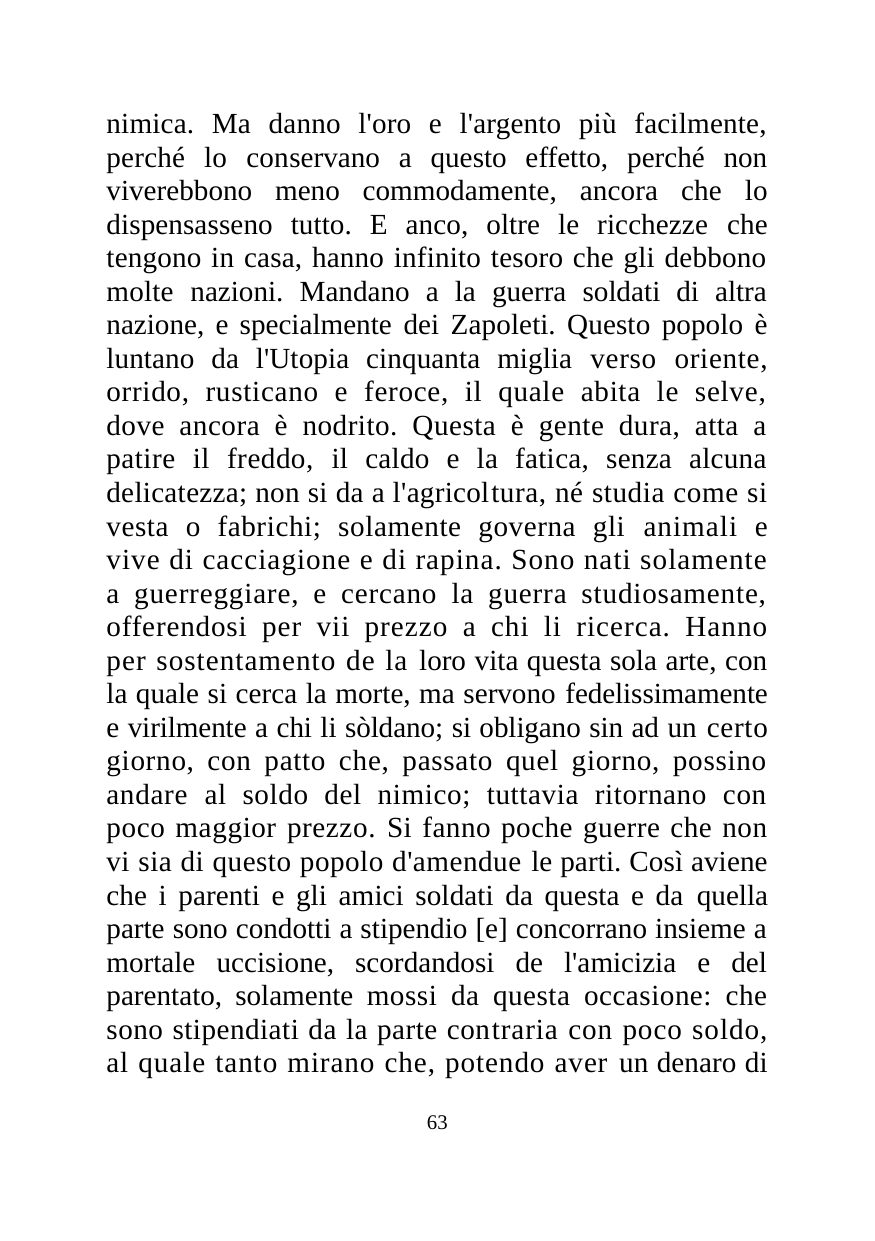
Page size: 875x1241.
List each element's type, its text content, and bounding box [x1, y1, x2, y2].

text nimica. Ma danno l'oro e l'argento più facilmente, perché lo conservano a questo effetto, perché non viverebbono meno commodamente, ancora che lo dispensasseno tutto. E anco, oltre le ricchezze che tengono in casa, hanno infinito tesoro che gli debbono molte nazioni. Mandano a la guerra soldati di altra nazione, e specialmente dei Zapoleti. Questo popolo è luntano da l'Utopia cinquanta miglia verso oriente, orrido, rusticano e feroce, il quale abita le selve, dove ancora è nodrito. Questa è gente dura, atta a patire il freddo, il caldo e la fatica, senza alcuna delicatezza; non si da a l'agricoltura, né studia come si vesta o fabrichi; solamente governa gli animali e vive di cacciagione e di rapina. Sono nati solamente a guerreggiare, e cercano la guerra studiosamente, offerendosi per vii prezzo a chi li ricerca. Hanno per sostentamento de la loro vita questa sola arte, con la quale si cerca la morte, ma servono fedelissimamente e virilmente a chi li sòldano; si obligano sin ad un certo giorno, con patto che, passato quel giorno, possino andare al soldo del nimico; tuttavia ritornano con poco maggior prezzo. Si fanno poche guerre che non vi sia di questo popolo d'amendue le parti. Così aviene che i parenti e gli amici soldati da questa e da quella parte sono condotti a stipendio [e] concorrano insieme a mortale uccisione, scordandosi de l'amicizia e del parentato, solamente mossi da questa occasione: che sono stipendiati da la parte contraria con poco soldo, al quale tanto mirano che, potendo aver un denaro di [106, 106, 768, 1079]
